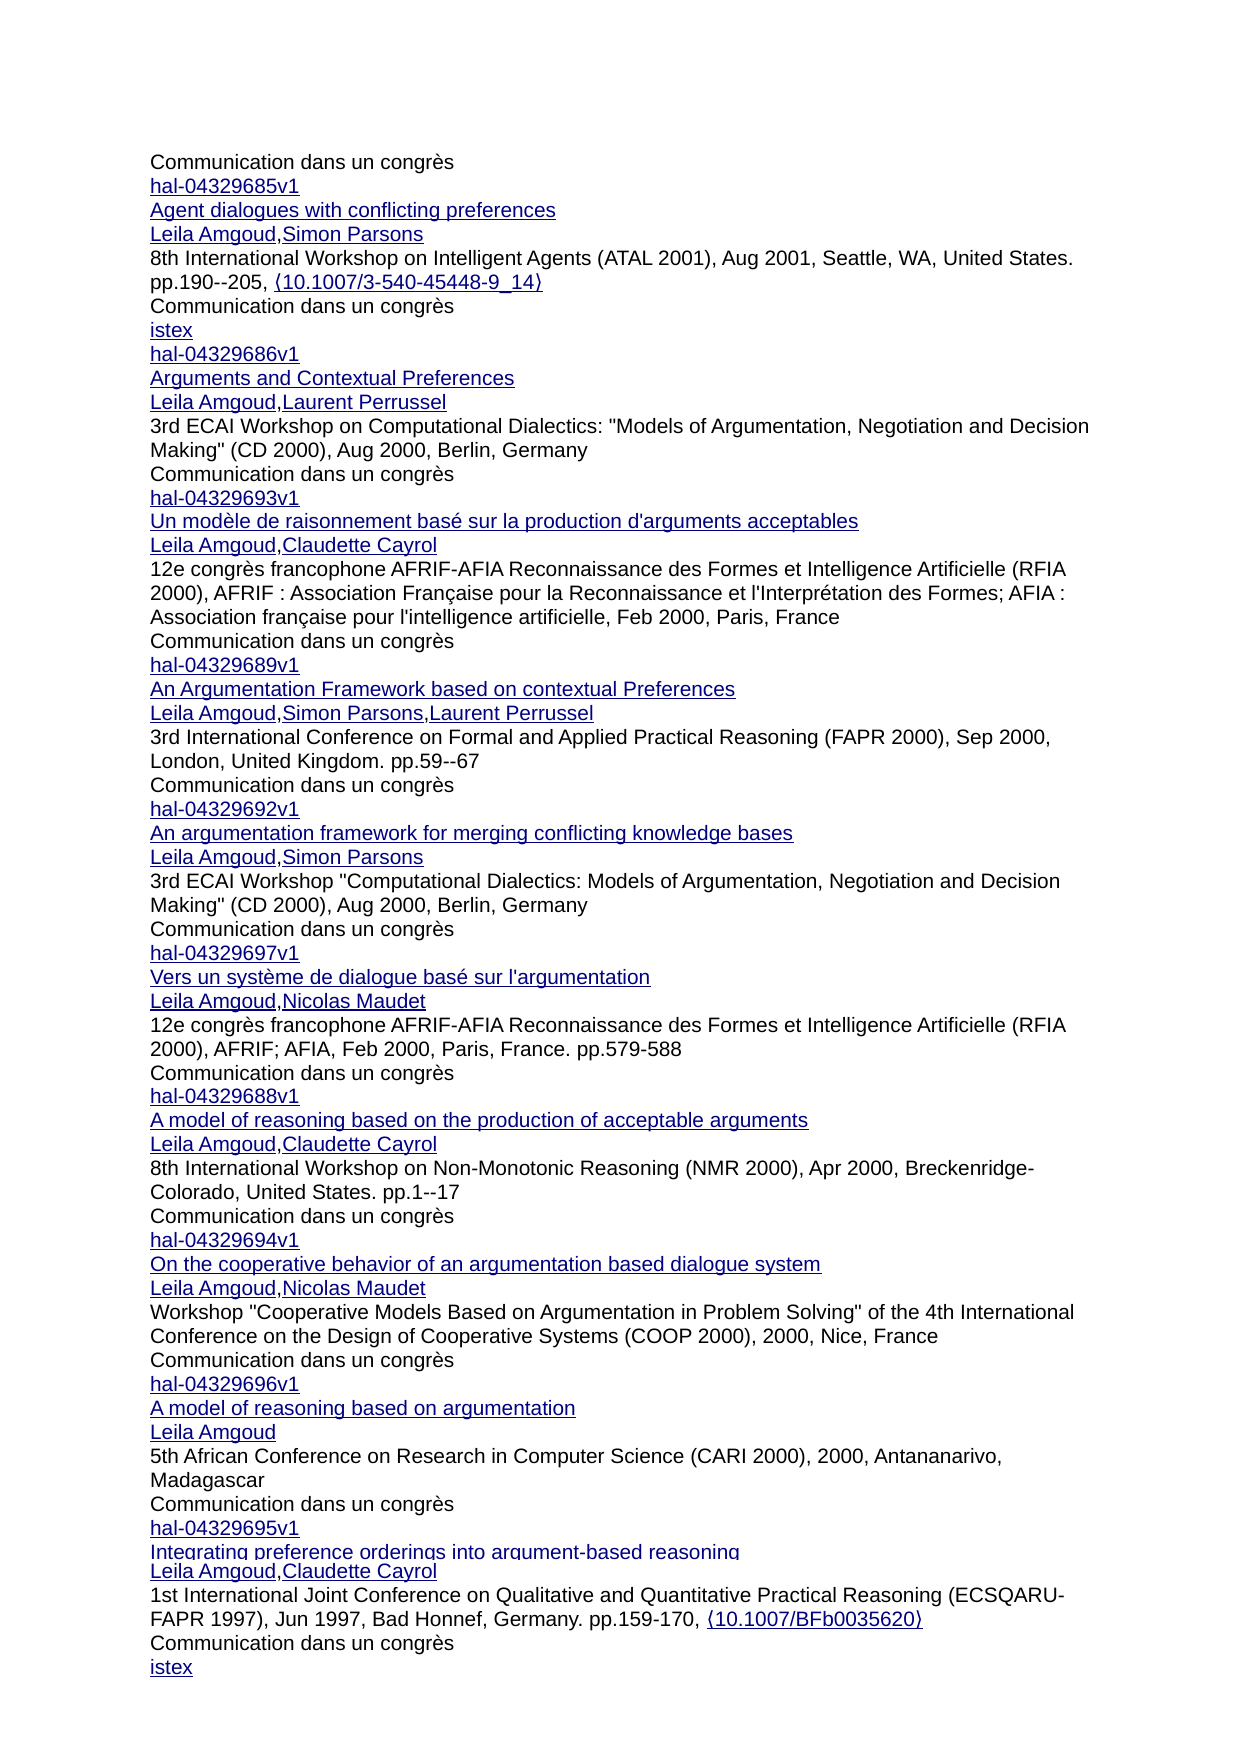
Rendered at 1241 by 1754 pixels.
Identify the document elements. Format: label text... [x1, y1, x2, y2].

table_cell An argumentation framework for merging conflicting knowledge bases Leila Amgoud,Simon Parsons 3rd ECAI Workshop "Computational Dialectics: Models of Argumentation, Negotiation and Decision Making" (CD 2000), Aug 2000, Berlin, Germany Communication dans un congrès hal-04329697v1 [150, 821, 1090, 964]
table_cell A model of reasoning based on the production of acceptable arguments Leila Amgoud,Claudette Cayrol 8th International Workshop on Non-Monotonic Reasoning (NMR 2000), Apr 2000, Breckenridge-Colorado, United States. pp.1--17 Communication dans un congrès hal-04329694v1 [150, 1108, 1090, 1252]
table_cell Un modèle de raisonnement basé sur la production d'arguments acceptables Leila Amgoud,Claudette Cayrol 12e congrès francophone AFRIF-AFIA Reconnaissance des Formes et Intelligence Artificielle (RFIA 2000), AFRIF : Association Française pour la Reconnaissance et l'Interprétation des Formes; AFIA : Association française pour l'intelligence artificielle, Feb 2000, Paris, France Communication dans un congrès hal-04329689v1 [150, 509, 1090, 677]
table_cell Agent dialogues with conflicting preferences Leila Amgoud,Simon Parsons 8th International Workshop on Intelligent Agents (ATAL 2001), Aug 2001, Seattle, WA, United States. pp.190--205, ⟨10.1007/3-540-45448-9_14⟩ Communication dans un congrès istex hal-04329686v1 [150, 198, 1090, 366]
table_cell Vers un système de dialogue basé sur l'argumentation Leila Amgoud,Nicolas Maudet 12e congrès francophone AFRIF-AFIA Reconnaissance des Formes et Intelligence Artificielle (RFIA 2000), AFRIF; AFIA, Feb 2000, Paris, France. pp.579-588 Communication dans un congrès hal-04329688v1 [150, 965, 1090, 1108]
table_cell Integrating preference orderings into argument-based reasoning Leila Amgoud,Claudette Cayrol 1st International Joint Conference on Qualitative and Quantitative Practical Reasoning (ECSQARU-FAPR 1997), Jun 1997, Bad Honnef, Germany. pp.159-170, ⟨10.1007/BFb0035620⟩ Communication dans un congrès istex [150, 1540, 1090, 1679]
table_cell Communication dans un congrès hal-04329685v1 [150, 150, 1090, 198]
table_cell An Argumentation Framework based on contextual Preferences Leila Amgoud,Simon Parsons,Laurent Perrussel 3rd International Conference on Formal and Applied Practical Reasoning (FAPR 2000), Sep 2000, London, United Kingdom. pp.59--67 Communication dans un congrès hal-04329692v1 [150, 677, 1090, 821]
table_cell A model of reasoning based on argumentation Leila Amgoud 5th African Conference on Research in Computer Science (CARI 2000), 2000, Antananarivo, Madagascar Communication dans un congrès hal-04329695v1 [150, 1396, 1090, 1539]
table_cell Arguments and Contextual Preferences Leila Amgoud,Laurent Perrussel 3rd ECAI Workshop on Computational Dialectics: "Models of Argumentation, Negotiation and Decision Making" (CD 2000), Aug 2000, Berlin, Germany Communication dans un congrès hal-04329693v1 [150, 366, 1090, 509]
table_cell On the cooperative behavior of an argumentation based dialogue system Leila Amgoud,Nicolas Maudet Workshop "Cooperative Models Based on Argumentation in Problem Solving" of the 4th International Conference on the Design of Cooperative Systems (COOP 2000), 2000, Nice, France Communication dans un congrès hal-04329696v1 [150, 1252, 1090, 1396]
